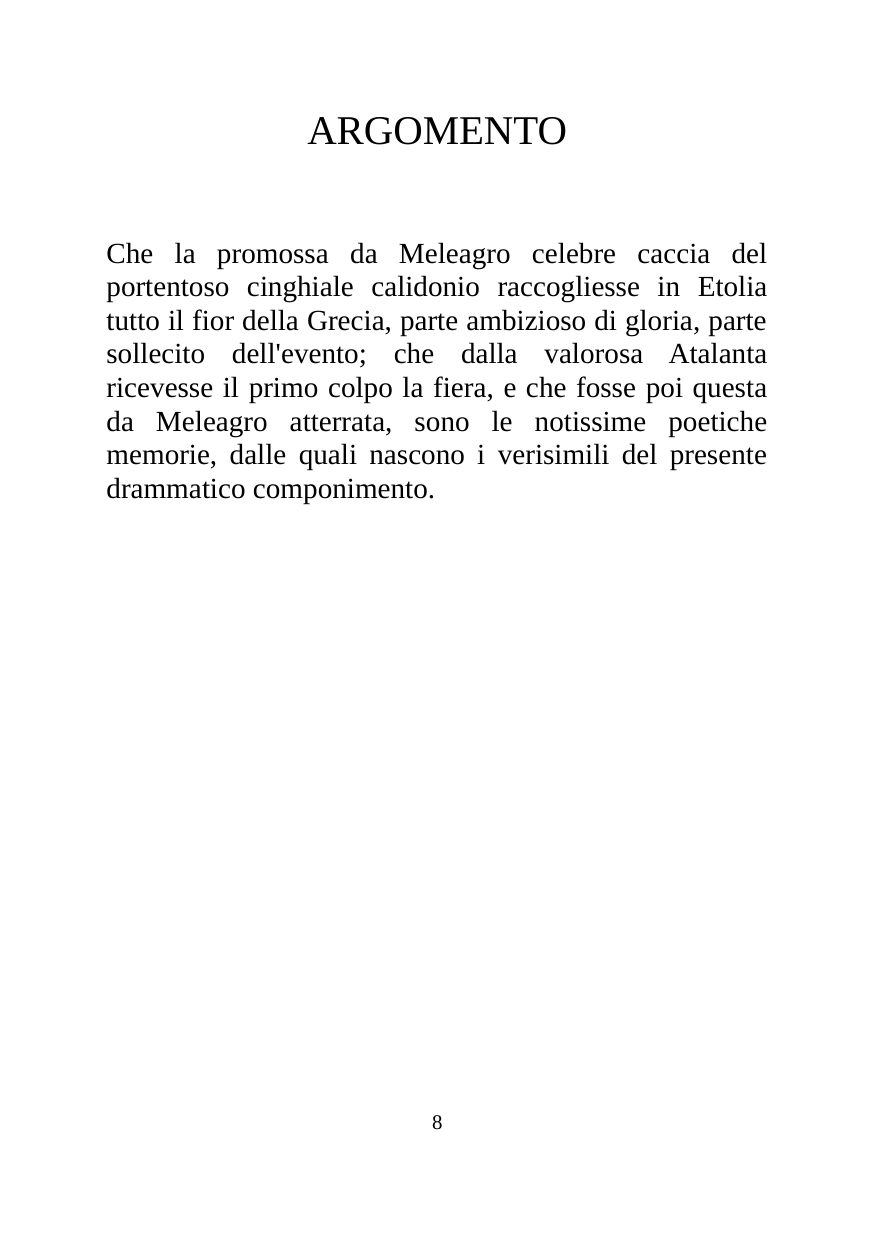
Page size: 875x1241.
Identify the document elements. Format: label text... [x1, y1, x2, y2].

subtitle ARGOMENTO [106, 106, 768, 153]
text Che la promossa da Meleagro celebre caccia del portentoso cinghiale calidonio raccogliesse in Etolia tutto il fior della Grecia, parte ambizioso di gloria, parte sollecito dell'evento; che dalla valorosa Atalanta ricevesse il primo colpo la fiera, e che fosse poi questa da Meleagro atterrata, sono le notissime poetiche memorie, dalle quali nascono i verisimili del presente drammatico componimento. [106, 236, 768, 504]
